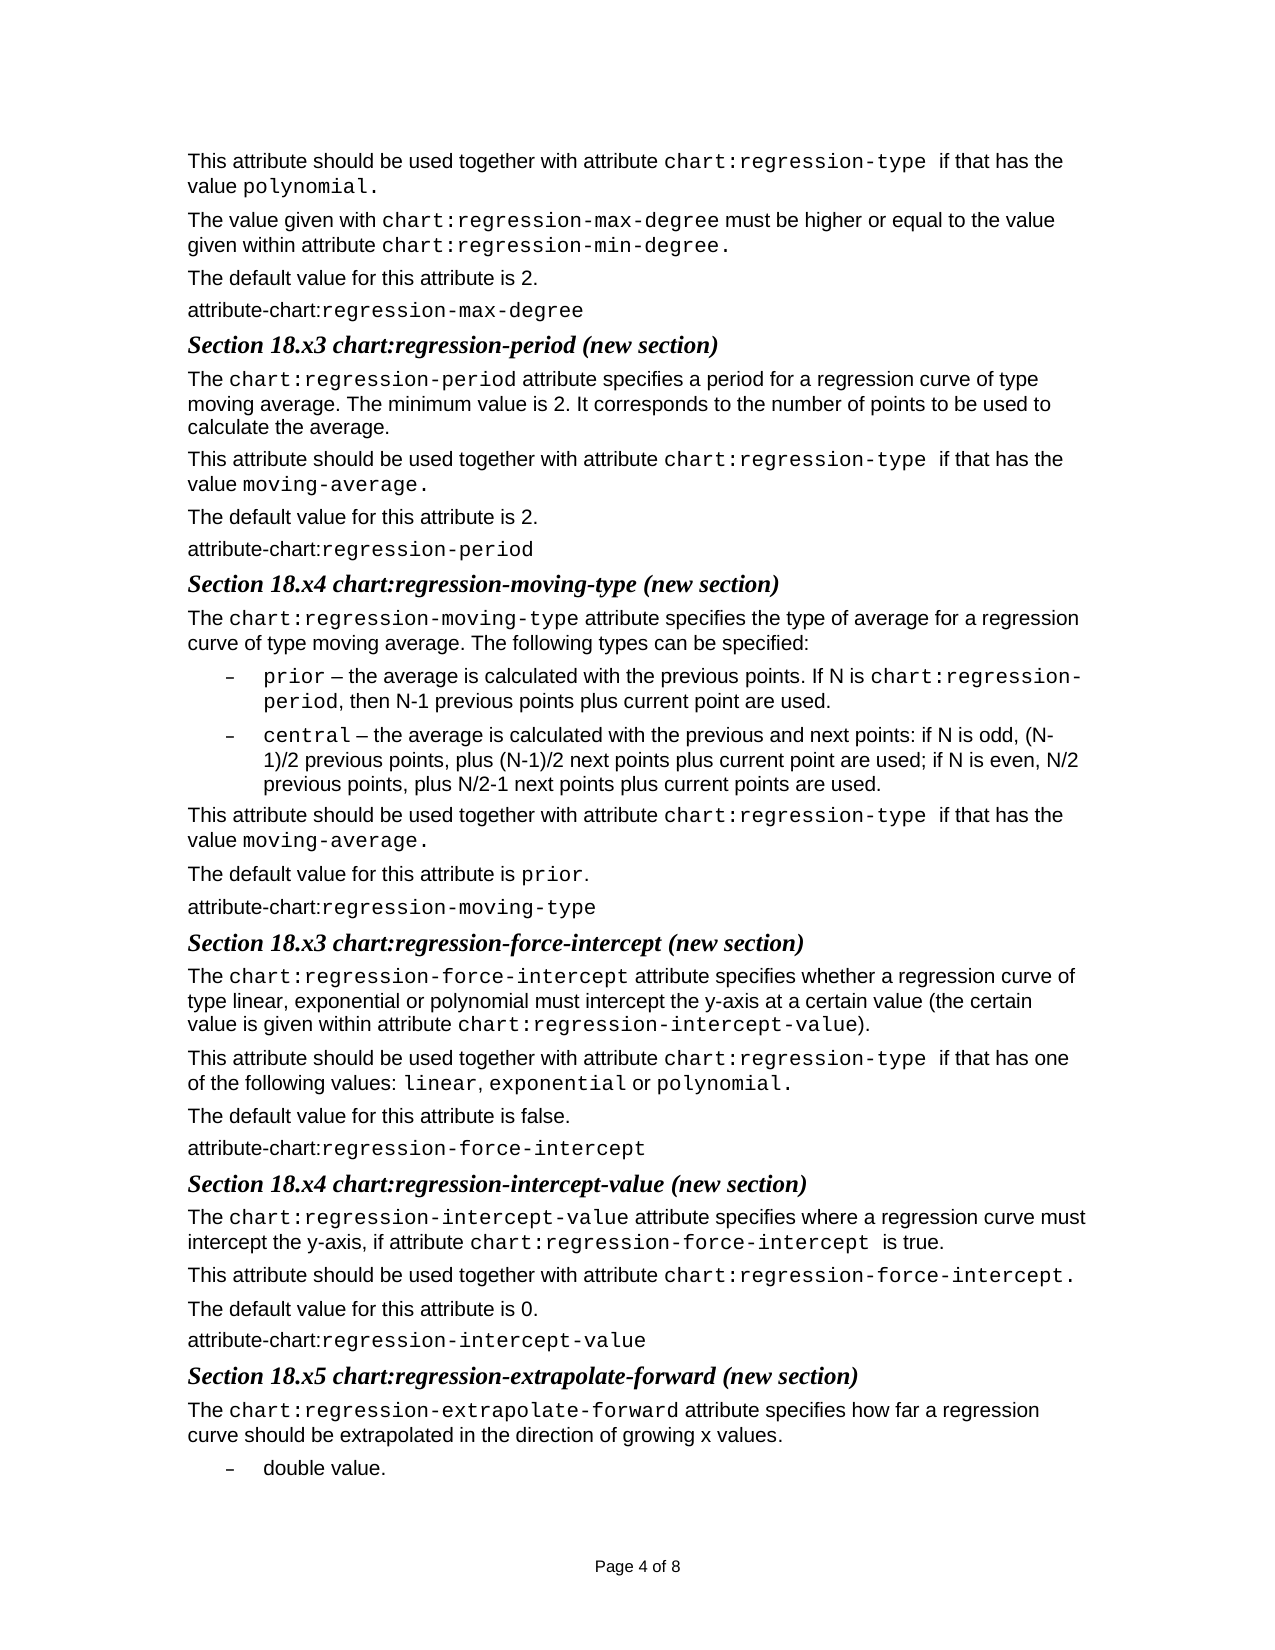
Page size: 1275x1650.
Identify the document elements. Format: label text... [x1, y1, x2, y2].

list central – the average is calculated with the previous and next points: if N is odd, (N-1)/2 previous points, plus (N-1)/2 next points plus current point are used; if N is even, N/2 previous points, plus N/2-1 next points plus current points are used. [225, 723, 1088, 796]
list The chart:regression-intercept-value attribute specifies where a regression curve must intercept the y-axis, if attribute chart:regression-force-intercept is true. [187, 1206, 1088, 1256]
text Section 18.x3 chart:regression-period (new section) [187, 332, 1088, 359]
list This attribute should be used together with attribute chart:regression-type if that has the value moving-average. [187, 804, 1088, 854]
list attribute-chart:regression-moving-type [187, 896, 1088, 921]
list attribute-chart:regression-force-intercept [187, 1136, 1088, 1161]
text The default value for this attribute is 2. [187, 506, 1088, 529]
list attribute-chart:regression-intercept-value [187, 1329, 1088, 1354]
list This attribute should be used together with attribute chart:regression-type if that has the value polynomial. [187, 150, 1088, 200]
list The chart:regression-period attribute specifies a period for a regression curve of type moving average. The minimum value is 2. It corresponds to the number of points to be used to calculate the average. [187, 368, 1088, 439]
list This attribute should be used together with attribute chart:regression-type if that has the value moving-average. [187, 447, 1088, 497]
text The default value for this attribute is false. [187, 1105, 1088, 1128]
list The chart:regression-moving-type attribute specifies the type of average for a regression curve of type moving average. The following types can be specified: [187, 607, 1088, 655]
list This attribute should be used together with attribute chart:regression-force-intercept. [187, 1264, 1088, 1289]
text The default value for this attribute is 2. [187, 267, 1088, 290]
list Section 18.x4 chart:regression-moving-type (new section) [187, 571, 1088, 598]
text Section 18.x4 chart:regression-intercept-value (new section) [187, 1170, 1088, 1197]
text Section 18.x5 chart:regression-extrapolate-forward (new section) [187, 1362, 1088, 1390]
list The chart:regression-force-intercept attribute specifies whether a regression curve of type linear, exponential or polynomial must intercept the y-axis at a certain value (the certain value is given within attribute chart:regression-intercept-value). [187, 965, 1088, 1038]
list This attribute should be used together with attribute chart:regression-type if that has one of the following values: linear, exponential or polynomial. [187, 1046, 1088, 1096]
text Section 18.x3 chart:regression-force-intercept (new section) [187, 929, 1088, 957]
text The default value for this attribute is 0. [187, 1297, 1088, 1321]
list The default value for this attribute is prior. [187, 862, 1088, 887]
list attribute-chart:regression-period [187, 537, 1088, 562]
list double value. [225, 1455, 1088, 1480]
list prior – the average is calculated with the previous points. If N is chart:regression-period, then N-1 previous points plus current point are used. [225, 663, 1088, 714]
list attribute-chart:regression-max-degree [187, 298, 1088, 323]
list The chart:regression-extrapolate-forward attribute specifies how far a regression curve should be extrapolated in the direction of growing x values. [187, 1398, 1088, 1447]
text The value given with chart:regression-max-degree must be higher or equal to the value given within attribute chart:regression-min-degree. [187, 208, 1088, 258]
